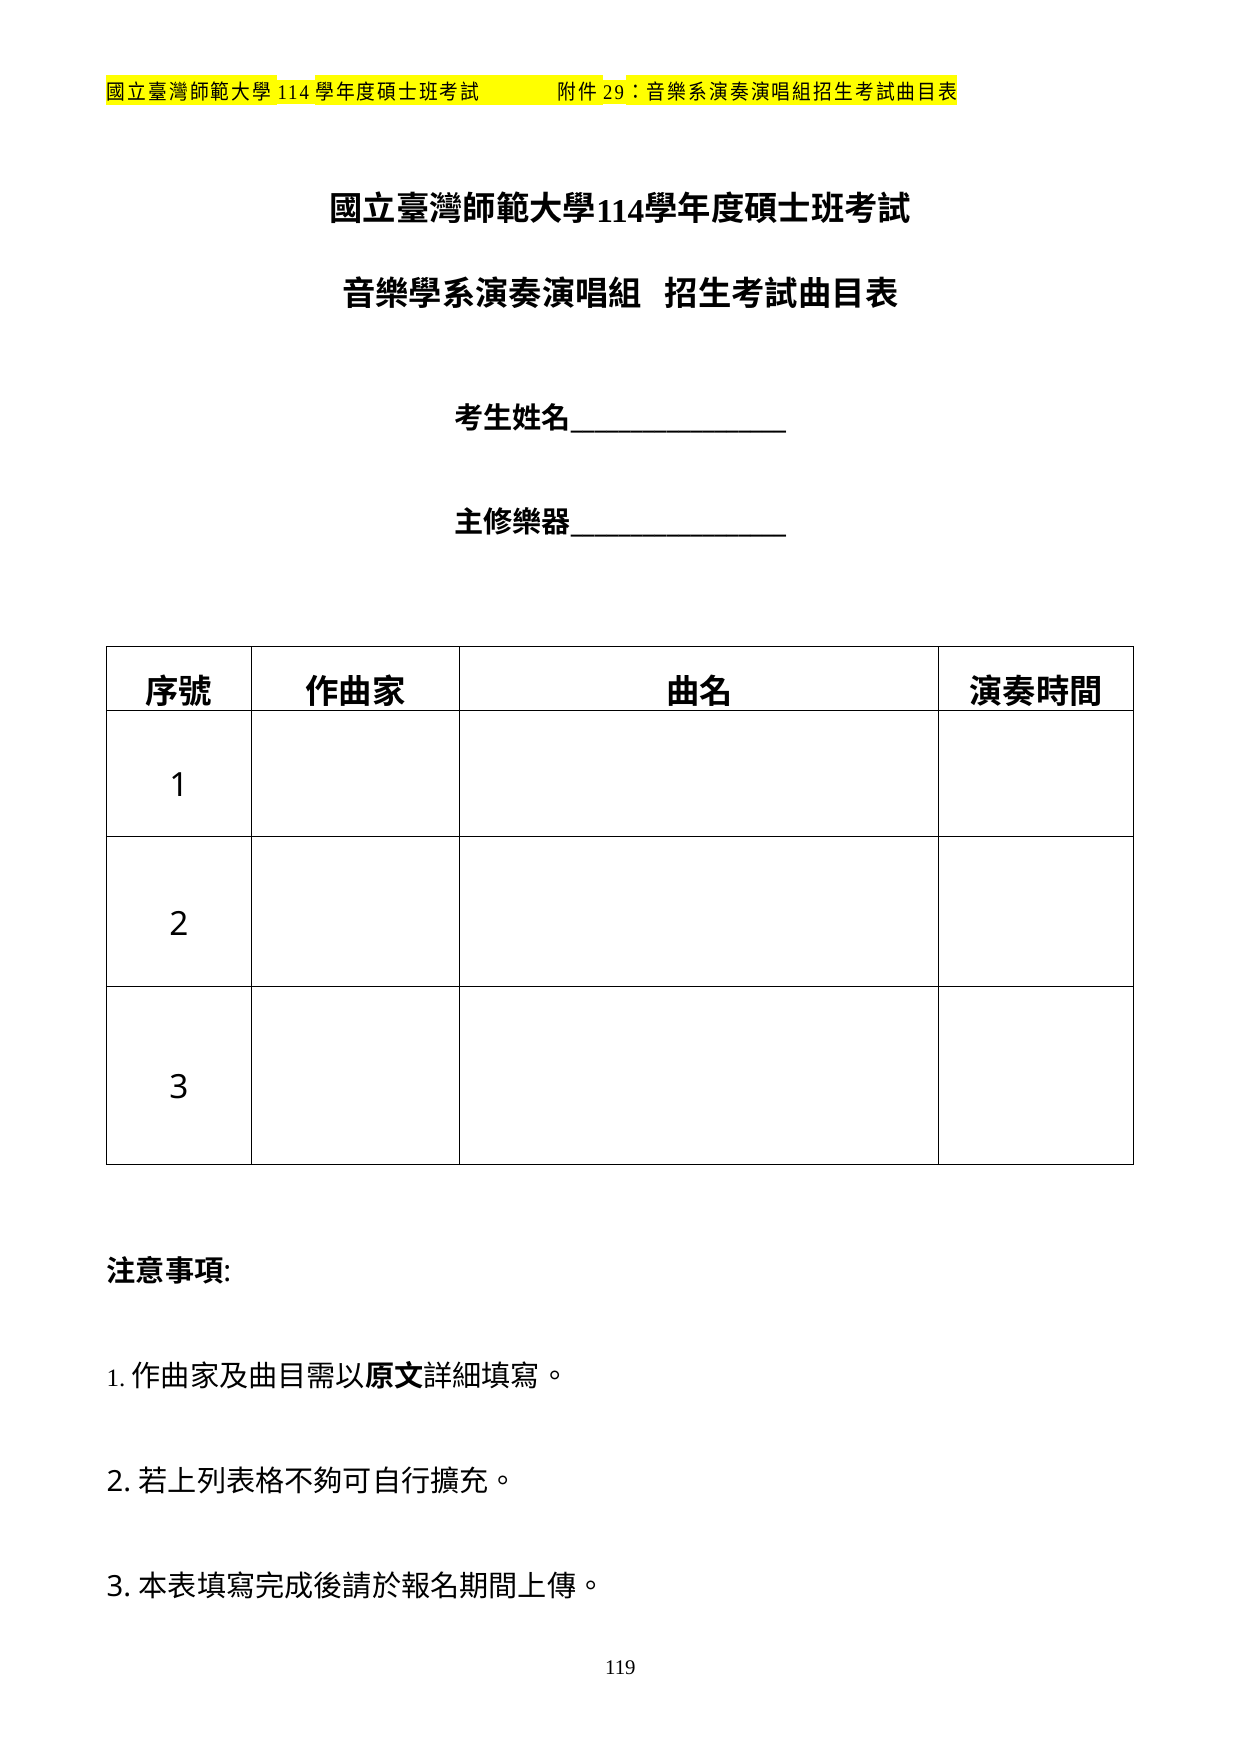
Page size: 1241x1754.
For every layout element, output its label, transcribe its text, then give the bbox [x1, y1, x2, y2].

table_cell 2 [107, 837, 251, 986]
table_cell 1 [107, 711, 251, 836]
table_header 作曲家 [252, 647, 459, 709]
table_cell [252, 987, 459, 1164]
table_header 演奏時間 [939, 647, 1133, 709]
table_cell [939, 711, 1133, 836]
table_cell [939, 837, 1133, 986]
table_header 序號 [107, 647, 251, 709]
list 本表填寫完成後請於報名期間上傳。 [106, 1542, 1134, 1604]
list 作曲家及曲目需以原文詳細填寫。 [106, 1332, 1134, 1394]
text 考生姓名__________________ [106, 374, 1134, 436]
table_cell [252, 837, 459, 986]
table_cell [252, 711, 459, 836]
table_cell [460, 987, 938, 1164]
table_cell [939, 987, 1133, 1164]
text 音樂學系演奏演唱組 招生考試曲目表 [106, 249, 1134, 311]
text 國立臺灣師範大學114學年度碩士班考試 [106, 167, 1134, 230]
table_cell [460, 711, 938, 836]
text 注意事項: [106, 1227, 1134, 1290]
list 若上列表格不夠可自行擴充。 [106, 1437, 1134, 1499]
table_cell [460, 837, 938, 986]
text 主修樂器__________________ [106, 479, 1134, 541]
table_cell 3 [107, 987, 251, 1164]
table_header 曲名 [460, 647, 938, 709]
